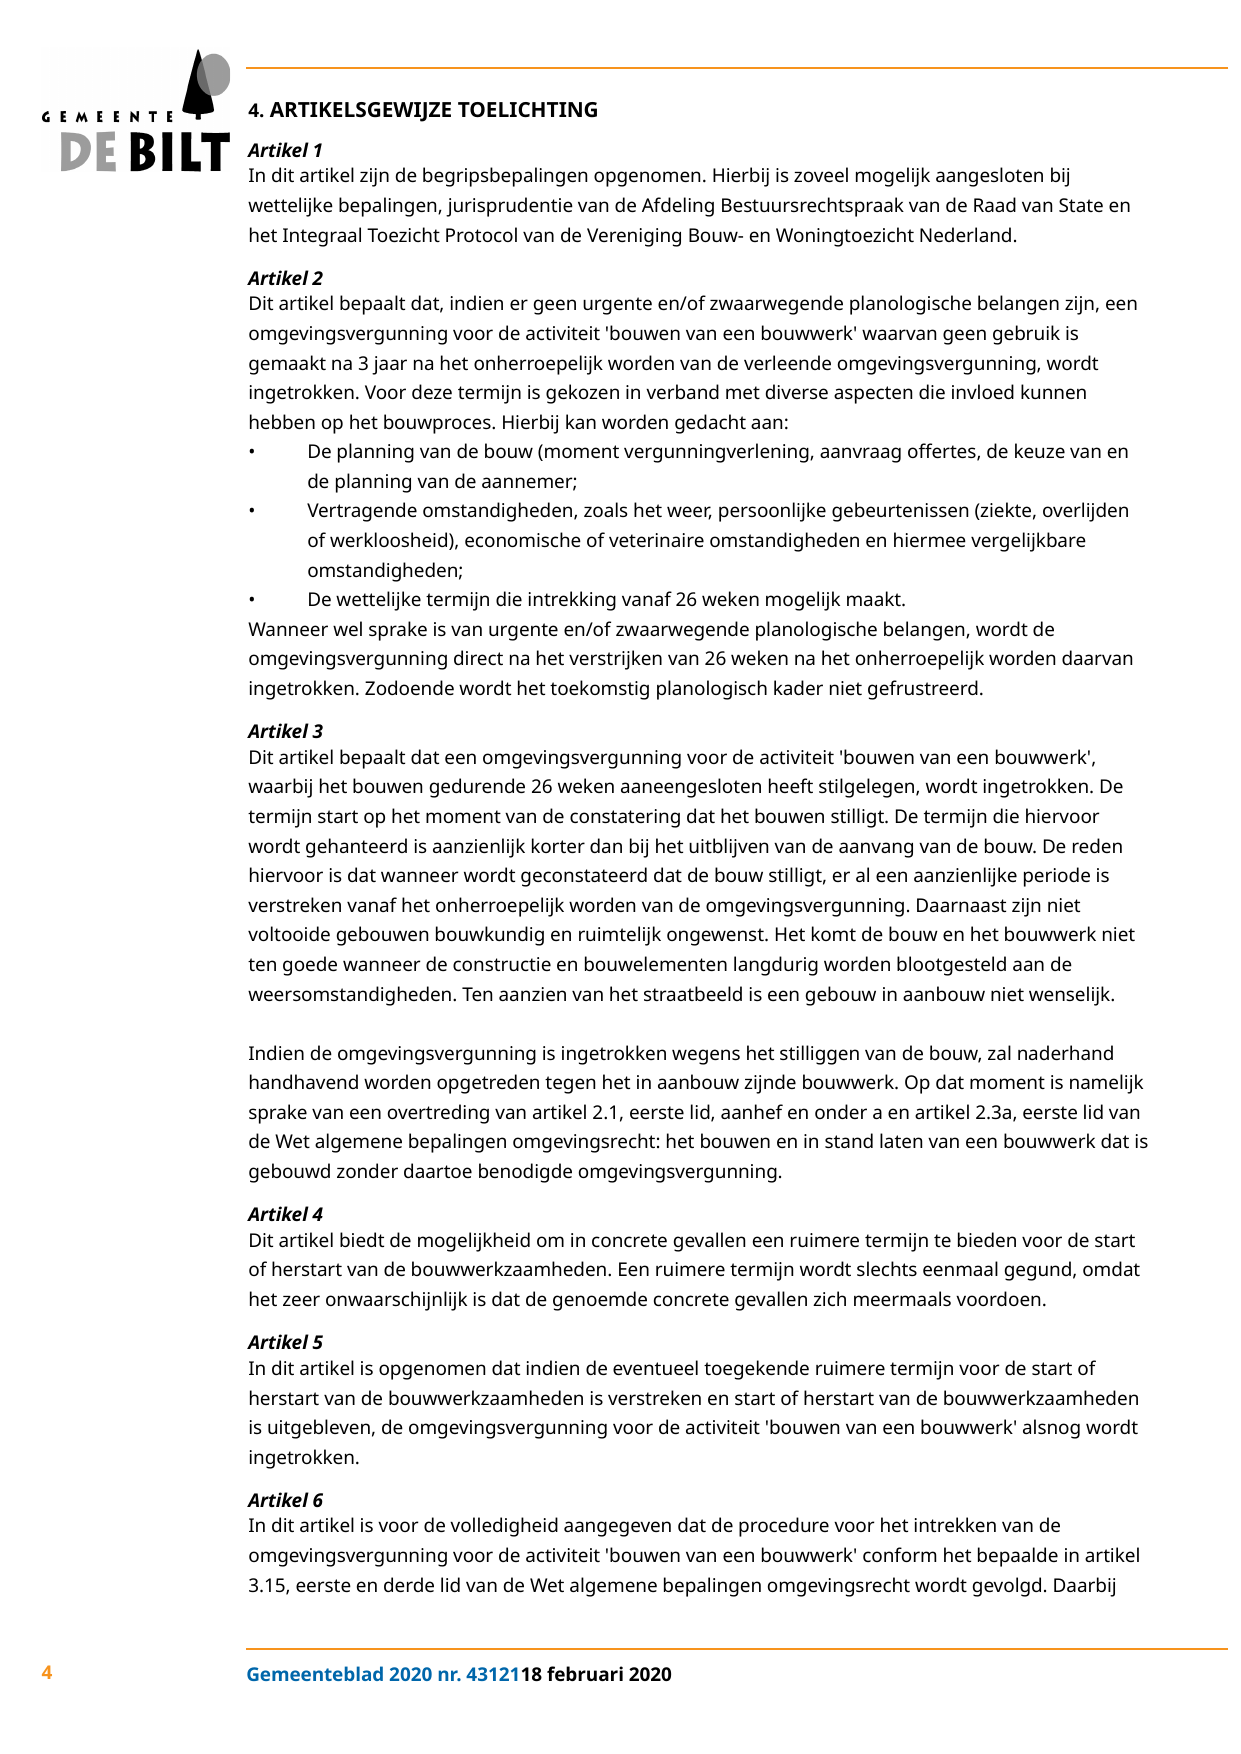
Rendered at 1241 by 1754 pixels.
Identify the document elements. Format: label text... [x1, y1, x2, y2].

text Dit artikel bepaalt dat een omgevingsvergunning voor de activiteit 'bouwen van een bouwwerk', waarbij het bouwen gedurende 26 weken aaneengesloten heeft stilgelegen, wordt ingetrokken. De termijn start op het moment van de constatering dat het bouwen stilligt. De termijn die hiervoor wordt gehanteerd is aanzienlijk korter dan bij het uitblijven van de aanvang van de bouw. De reden hiervoor is dat wanneer wordt geconstateerd dat de bouw stilligt, er al een aanzienlijke periode is verstreken vanaf het onherroepelijk worden van de omgevingsvergunning. Daarnaast zijn niet voltooide gebouwen bouwkundig en ruimtelijk ongewenst. Het komt de bouw en het bouwwerk niet ten goede wanneer de constructie en bouwelementen langdurig worden blootgesteld aan de weersomstandigheden. Ten aanzien van het straatbeeld is een gebouw in aanbouw niet wenselijk. [248, 744, 1152, 1006]
text Artikel 3 [248, 718, 1152, 744]
text Artikel 5 [248, 1329, 1152, 1355]
text Dit artikel biedt de mogelijkheid om in concrete gevallen een ruimere termijn te bieden voor de start of herstart van de bouwwerkzaamheden. Een ruimere termijn wordt slechts eenmaal gegund, omdat het zeer onwaarschijnlijk is dat de genoemde concrete gevallen zich meermaals voordoen. [248, 1227, 1152, 1312]
text Wanneer wel sprake is van urgente en/of zwaarwegende planologische belangen, wordt de omgevingsvergunning direct na het verstrijken van 26 weken na het onherroepelijk worden daarvan ingetrokken. Zodoende wordt het toekomstig planologisch kader niet gefrustreerd. [248, 616, 1152, 701]
list De wettelijke termijn die intrekking vanaf 26 weken mogelijk maakt. [248, 586, 1152, 612]
picture [41, 47, 231, 172]
list De planning van de bouw (moment vergunningverlening, aanvraag offertes, de keuze van en de planning van de aannemer; [248, 438, 1152, 494]
text Artikel 6 [248, 1487, 1152, 1513]
text Artikel 2 [248, 265, 1152, 291]
text Artikel 4 [248, 1201, 1152, 1227]
text In dit artikel is opgenomen dat indien de eventueel toegekende ruimere termijn voor de start of herstart van de bouwwerkzaamheden is verstreken en start of herstart van de bouwwerkzaamheden is uitgebleven, de omgevingsvergunning voor de activiteit 'bouwen van een bouwwerk' alsnog wordt ingetrokken. [248, 1355, 1152, 1469]
text In dit artikel zijn de begripsbepalingen opgenomen. Hierbij is zoveel mogelijk aangesloten bij wettelijke bepalingen, jurisprudentie van de Afdeling Bestuursrechtspraak van de Raad van State en het Integraal Toezicht Protocol van de Vereniging Bouw- en Woningtoezicht Nederland. [248, 163, 1152, 247]
text In dit artikel is voor de volledigheid aangegeven dat de procedure voor het intrekken van de omgevingsvergunning voor de activiteit 'bouwen van een bouwwerk' conform het bepaalde in artikel 3.15, eerste en derde lid van de Wet algemene bepalingen omgevingsrecht wordt gevolgd. Daarbij [248, 1513, 1152, 1598]
text Indien de omgevingsvergunning is ingetrokken wegens het stilliggen van de bouw, zal naderhand handhavend worden opgetreden tegen het in aanbouw zijnde bouwwerk. Op dat moment is namelijk sprake van een overtreding van artikel 2.1, eerste lid, aanhef en onder a en artikel 2.3a, eerste lid van de Wet algemene bepalingen omgevingsrecht: het bouwen en in stand laten van een bouwwerk dat is gebouwd zonder daartoe benodigde omgevingsvergunning. [248, 1040, 1152, 1184]
text 4. ARTIKELSGEWIJZE TOELICHTING [248, 95, 1152, 123]
text Dit artikel bepaalt dat, indien er geen urgente en/of zwaarwegende planologische belangen zijn, een omgevingsvergunning voor de activiteit 'bouwen van een bouwwerk' waarvan geen gebruik is gemaakt na 3 jaar na het onherroepelijk worden van de verleende omgevingsvergunning, wordt ingetrokken. Voor deze termijn is gekozen in verband met diverse aspecten die invloed kunnen hebben op het bouwproces. Hierbij kan worden gedacht aan: [248, 291, 1152, 435]
list Vertragende omstandigheden, zoals het weer, persoonlijke gebeurtenissen (ziekte, overlijden of werkloosheid), economische of veterinaire omstandigheden en hiermee vergelijkbare omstandigheden; [248, 498, 1152, 583]
text Artikel 1 [248, 137, 1152, 163]
